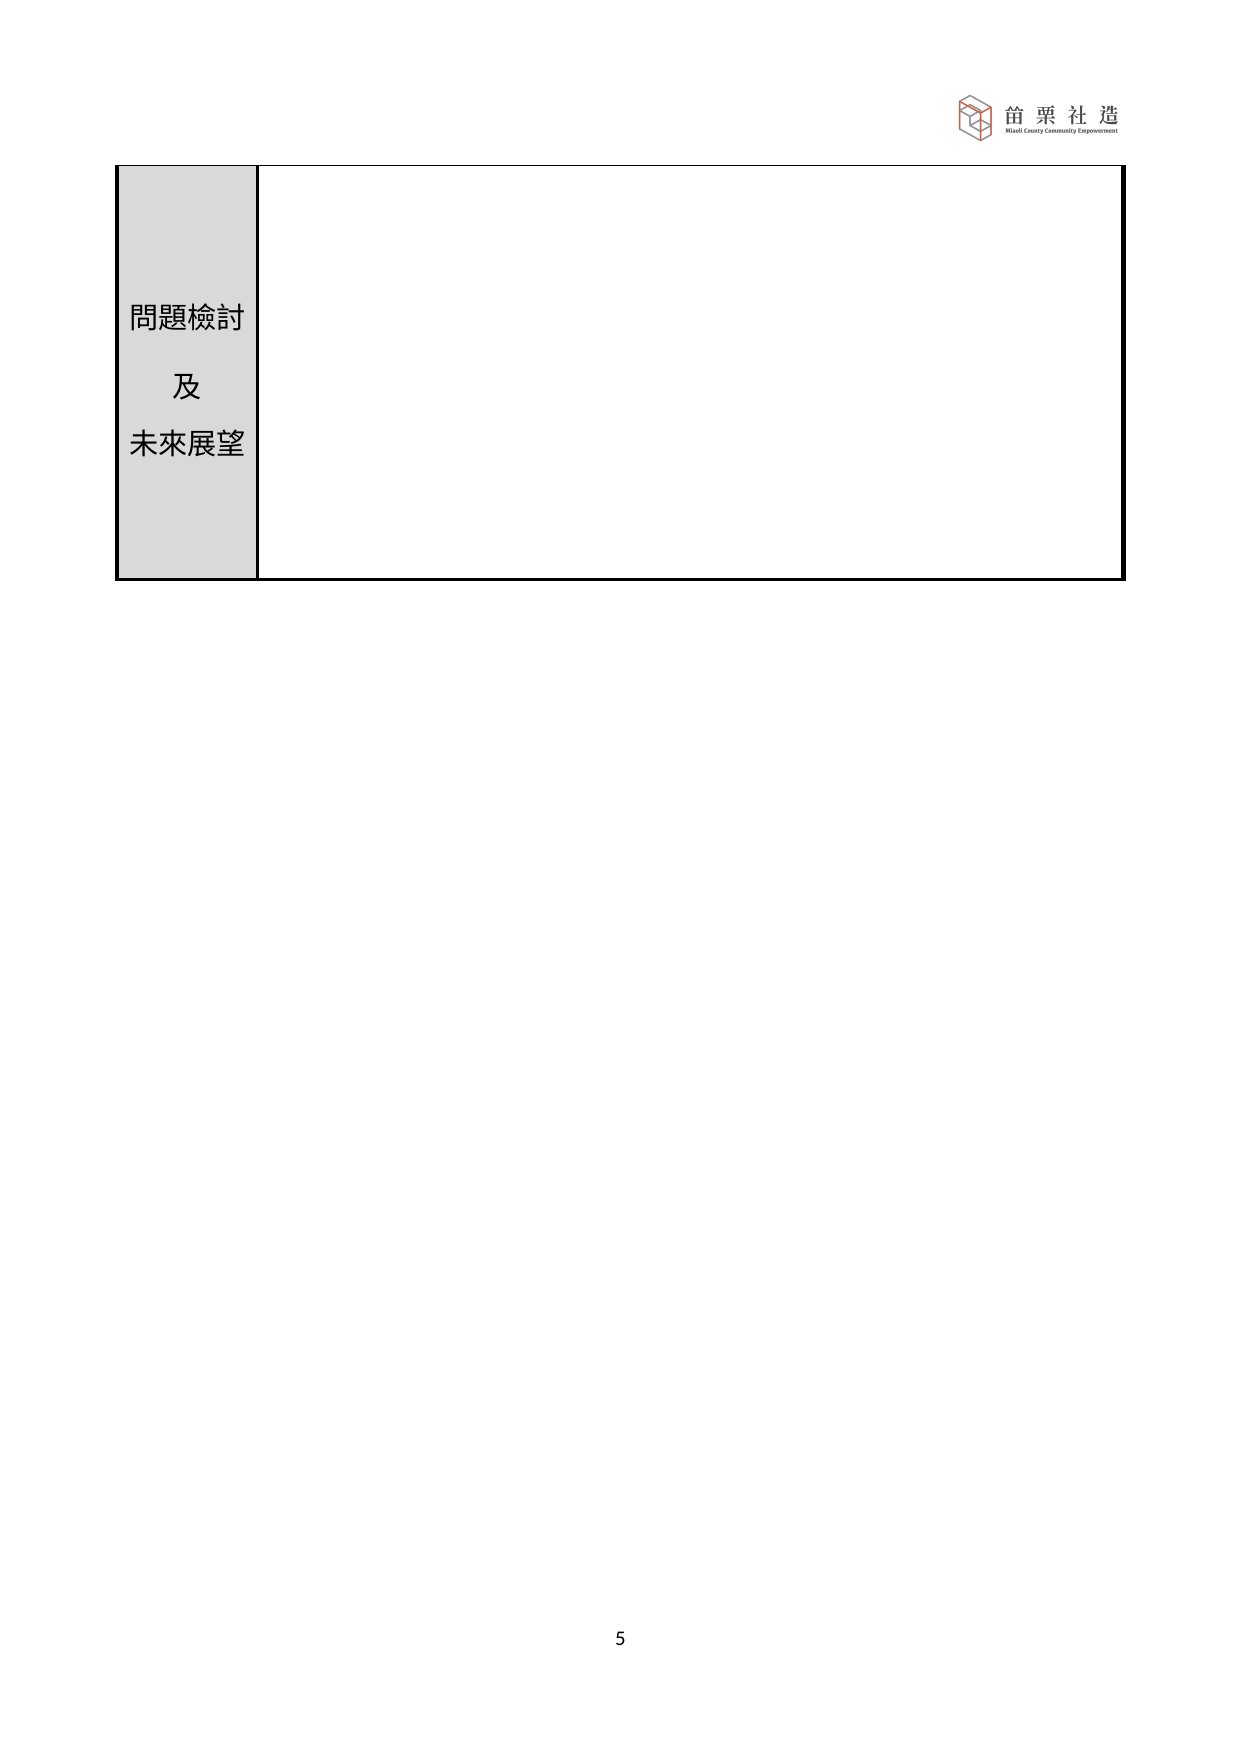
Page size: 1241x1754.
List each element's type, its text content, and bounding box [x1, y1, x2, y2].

table_cell 問題檢討 及 未來展望 [119, 166, 256, 578]
table_cell [259, 166, 1121, 578]
picture [947, 88, 1128, 148]
